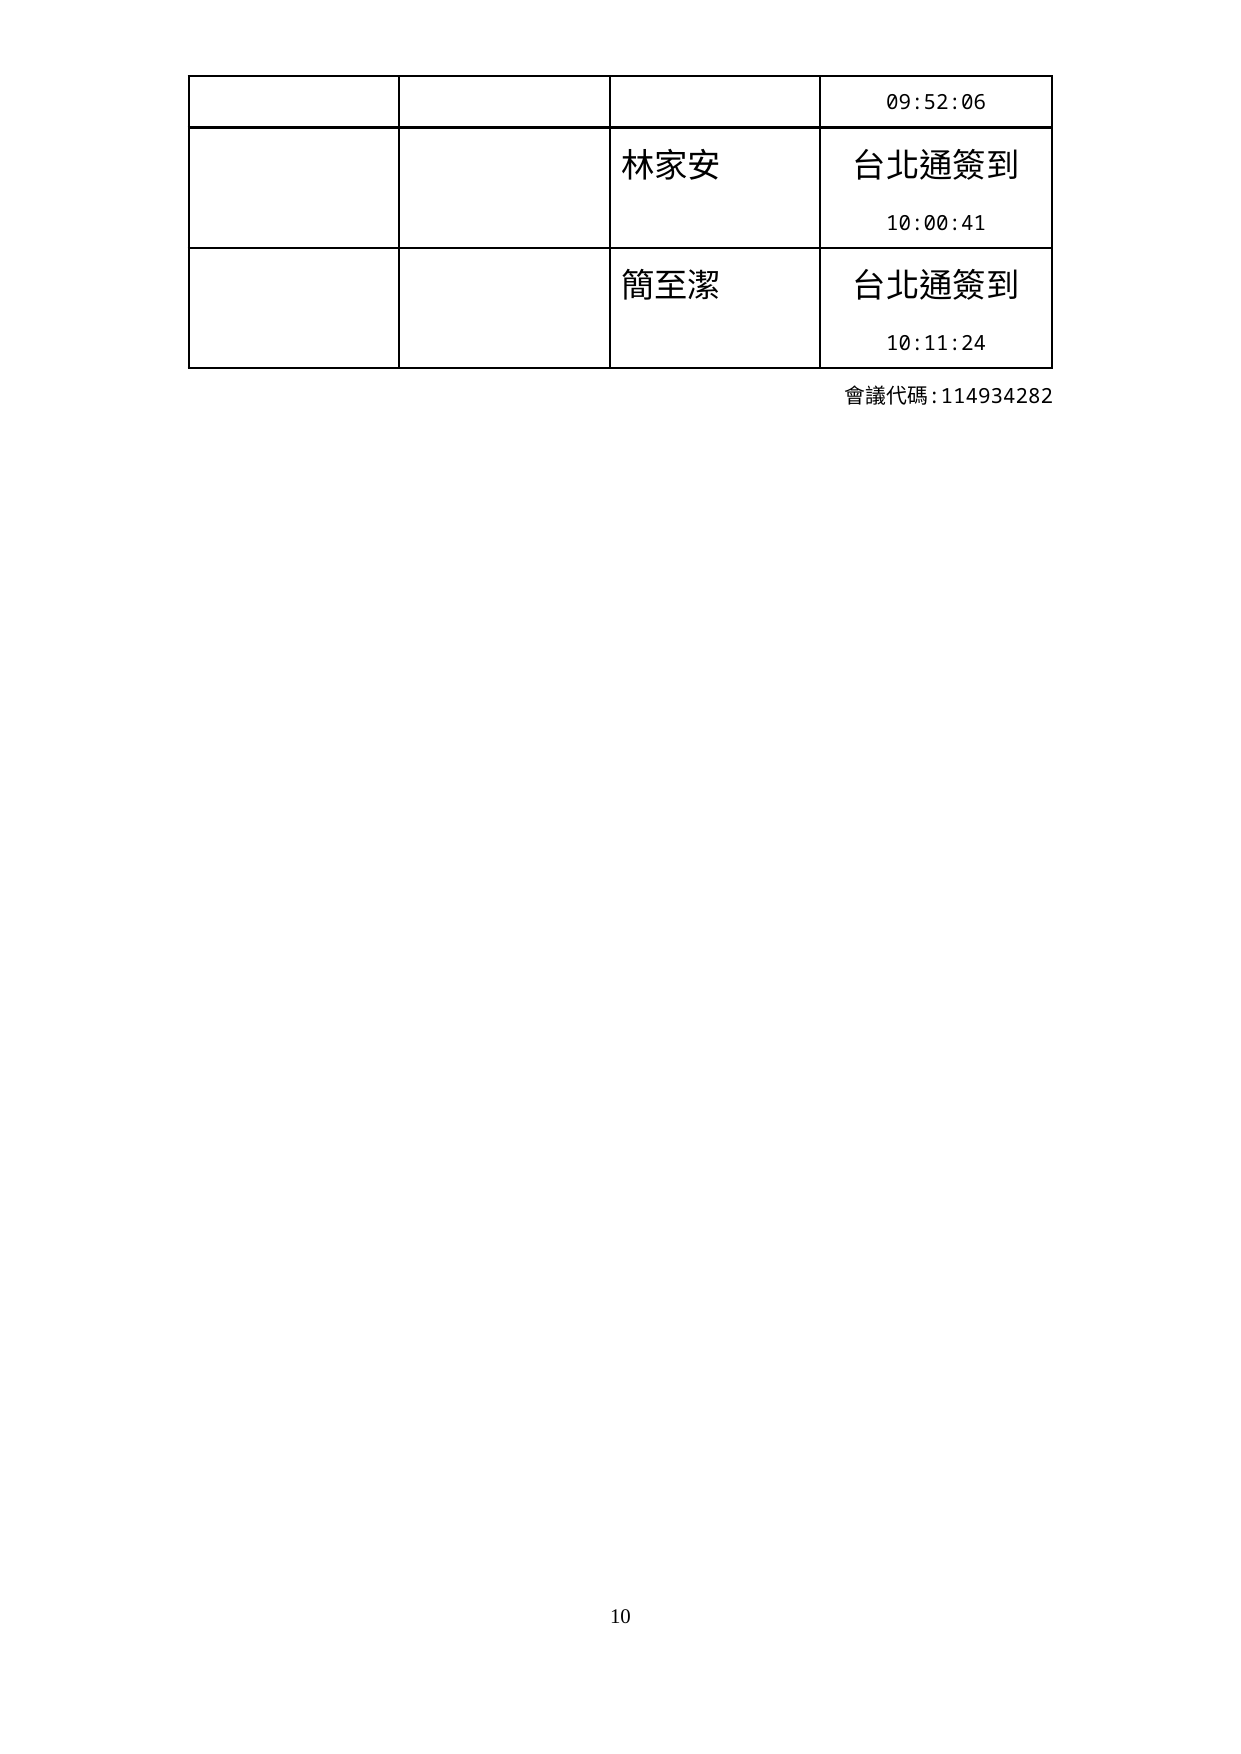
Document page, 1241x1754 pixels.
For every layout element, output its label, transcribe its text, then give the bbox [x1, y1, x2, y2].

table_cell [190, 129, 398, 247]
table_cell [190, 249, 398, 367]
table_cell [400, 77, 609, 126]
table_cell [400, 249, 609, 367]
table_cell [400, 129, 609, 247]
table_cell 09:52:06 [821, 77, 1051, 126]
text 會議代碼:114934282 [187, 380, 1053, 410]
table_cell 林家安 [611, 129, 819, 247]
table_cell 台北通簽到 10:00:41 [821, 129, 1051, 247]
table_cell 簡至潔 [611, 249, 819, 367]
table_cell 台北通簽到 10:11:24 [821, 249, 1051, 367]
table_cell [190, 77, 398, 126]
table_cell [611, 77, 819, 126]
